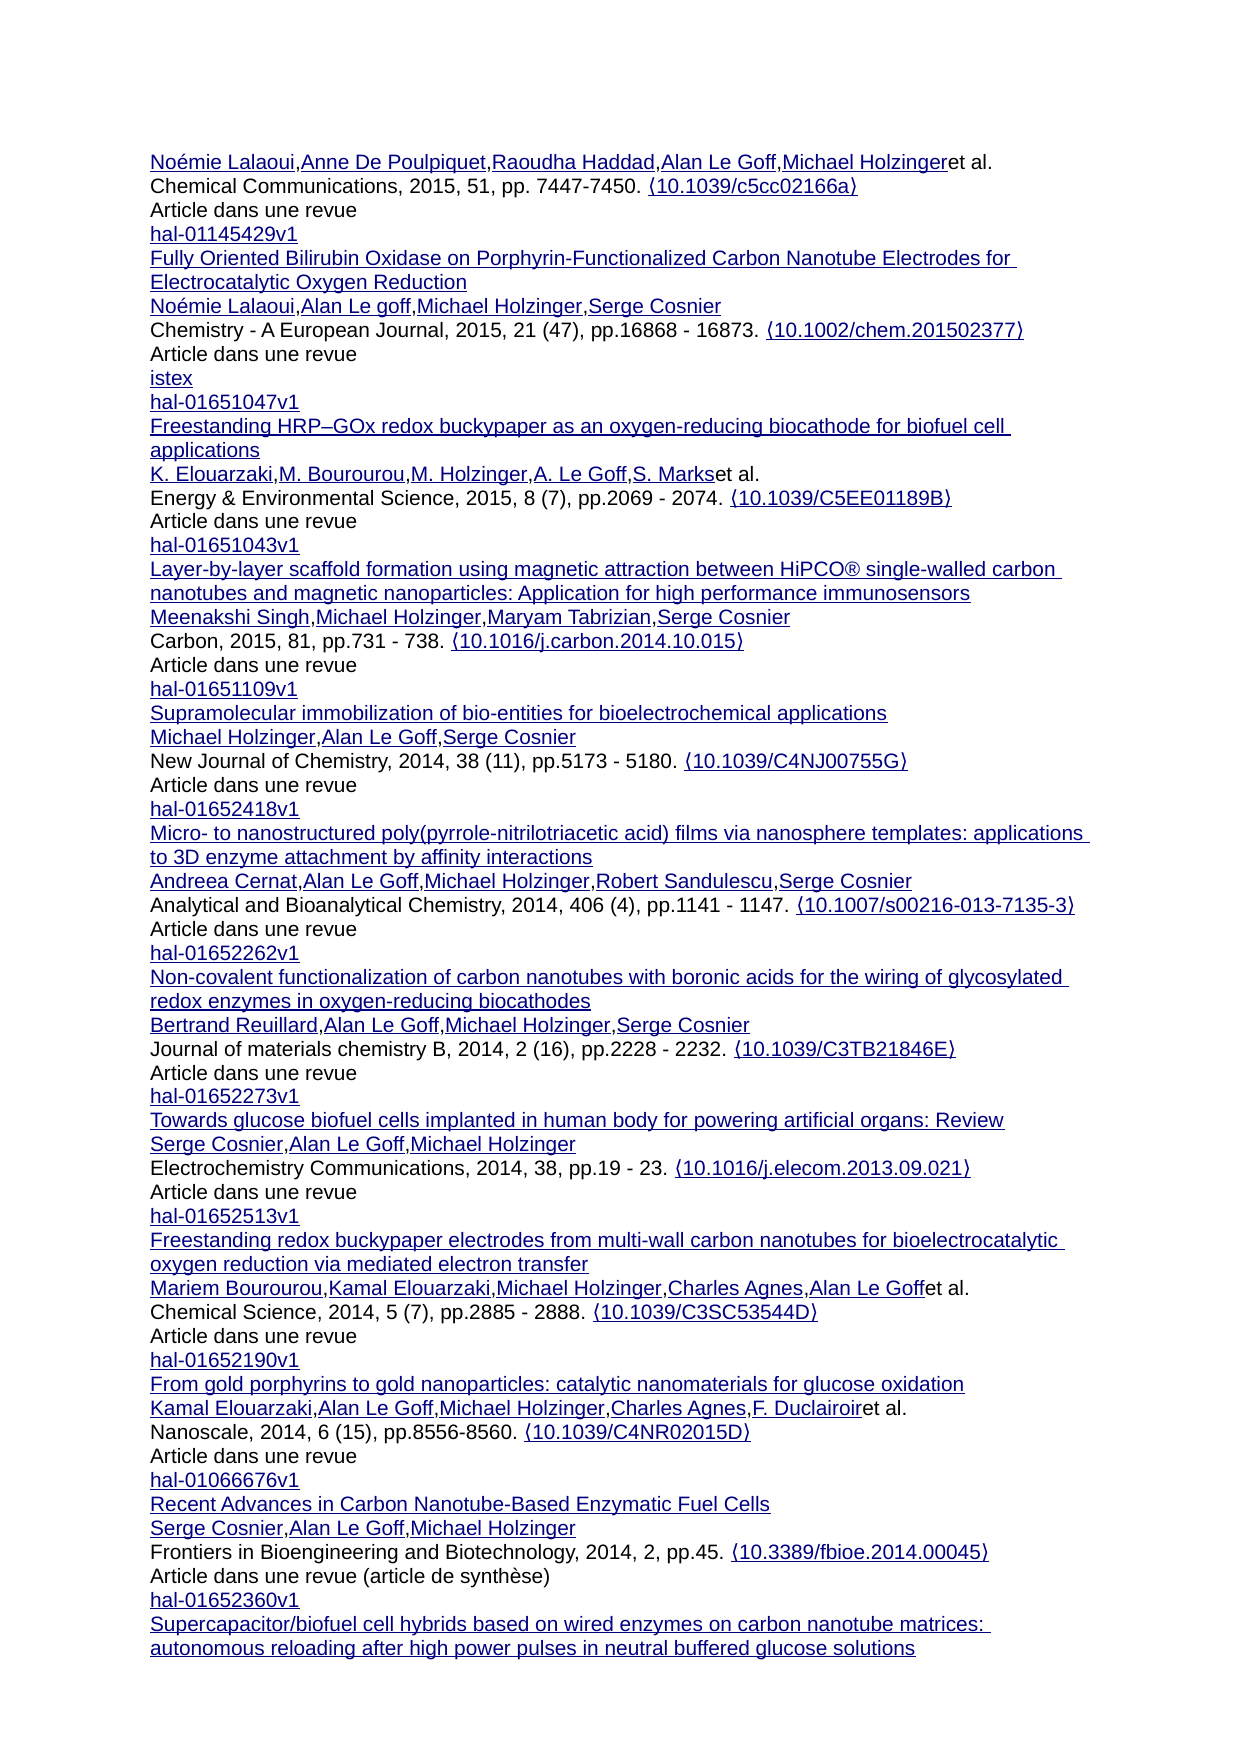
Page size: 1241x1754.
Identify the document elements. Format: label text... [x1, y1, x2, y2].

table_cell Supercapacitor/biofuel cell hybrids based on wired enzymes on carbon nanotube matrices: autonomous reloading after high power pulses in neutral buffered glucose solutions [150, 1611, 1090, 1659]
table_cell From gold porphyrins to gold nanoparticles: catalytic nanomaterials for glucose oxidation Kamal Elouarzaki,Alan Le Goff,Michael Holzinger,Charles Agnes,F. Duclairoiret al. Nanoscale, 2014, 6 (15), pp.8556-8560. ⟨10.1039/C4NR02015D⟩ Article dans une revue hal-01066676v1 [150, 1372, 1090, 1492]
table_cell Layer-by-layer scaffold formation using magnetic attraction between HiPCO® single-walled carbon nanotubes and magnetic nanoparticles: Application for high performance immunosensors Meenakshi Singh,Michael Holzinger,Maryam Tabrizian,Serge Cosnier Carbon, 2015, 81, pp.731 - 738. ⟨10.1016/j.carbon.2014.10.015⟩ Article dans une revue hal-01651109v1 [150, 557, 1090, 701]
table_cell Freestanding HRP–GOx redox buckypaper as an oxygen-reducing biocathode for biofuel cell applications K. Elouarzaki,M. Bourourou,M. Holzinger,A. Le Goff,S. Markset al. Energy & Environmental Science, 2015, 8 (7), pp.2069 - 2074. ⟨10.1039/C5EE01189B⟩ Article dans une revue hal-01651043v1 [150, 414, 1090, 557]
table_cell Non-covalent functionalization of carbon nanotubes with boronic acids for the wiring of glycosylated redox enzymes in oxygen-reducing biocathodes Bertrand Reuillard,Alan Le Goff,Michael Holzinger,Serge Cosnier Journal of materials chemistry‎ B, 2014, 2 (16), pp.2228 - 2232. ⟨10.1039/C3TB21846E⟩ Article dans une revue hal-01652273v1 [150, 965, 1090, 1108]
table_cell Supramolecular immobilization of bio-entities for bioelectrochemical applications Michael Holzinger,Alan Le Goff,Serge Cosnier New Journal of Chemistry, 2014, 38 (11), pp.5173 - 5180. ⟨10.1039/C4NJ00755G⟩ Article dans une revue hal-01652418v1 [150, 701, 1090, 821]
table_cell to 3D enzyme attachment by affinity interactions Andreea Cernat,Alan Le Goff,Michael Holzinger,Robert Sandulescu,Serge Cosnier Analytical and Bioanalytical Chemistry, 2014, 406 (4), pp.1141 - 1147. ⟨10.1007/s00216-013-7135-3⟩ Article dans une revue hal-01652262v1 [150, 843, 1090, 964]
table_cell Micro- to nanostructured poly(pyrrole-nitrilotriacetic acid) films via nanosphere templates: applications [150, 821, 1090, 842]
table_cell Fully Oriented Bilirubin Oxidase on Porphyrin-Functionalized Carbon Nanotube Electrodes for Electrocatalytic Oxygen Reduction Noémie Lalaoui,Alan Le goff,Michael Holzinger,Serge Cosnier Chemistry - A European Journal, 2015, 21 (47), pp.16868 - 16873. ⟨10.1002/chem.201502377⟩ Article dans une revue istex hal-01651047v1 [150, 246, 1090, 413]
table_cell Freestanding redox buckypaper electrodes from multi-wall carbon nanotubes for bioelectrocatalytic oxygen reduction via mediated electron transfer Mariem Bourourou,Kamal Elouarzaki,Michael Holzinger,Charles Agnes,Alan Le Goffet al. Chemical Science, 2014, 5 (7), pp.2885 - 2888. ⟨10.1039/C3SC53544D⟩ Article dans une revue hal-01652190v1 [150, 1228, 1090, 1372]
table_cell Noémie Lalaoui,Anne De Poulpiquet,Raoudha Haddad,Alan Le Goff,Michael Holzingeret al. Chemical Communications, 2015, 51, pp. 7447-7450. ⟨10.1039/c5cc02166a⟩ Article dans une revue hal-01145429v1 [150, 150, 1090, 246]
table_cell Towards glucose biofuel cells implanted in human body for powering artificial organs: Review Serge Cosnier,Alan Le Goff,Michael Holzinger Electrochemistry Communications, 2014, 38, pp.19 - 23. ⟨10.1016/j.elecom.2013.09.021⟩ Article dans une revue hal-01652513v1 [150, 1108, 1090, 1228]
table_cell Recent Advances in Carbon Nanotube-Based Enzymatic Fuel Cells Serge Cosnier,Alan Le Goff,Michael Holzinger Frontiers in Bioengineering and Biotechnology, 2014, 2, pp.45. ⟨10.3389/fbioe.2014.00045⟩ Article dans une revue (article de synthèse) hal-01652360v1 [150, 1492, 1090, 1611]
